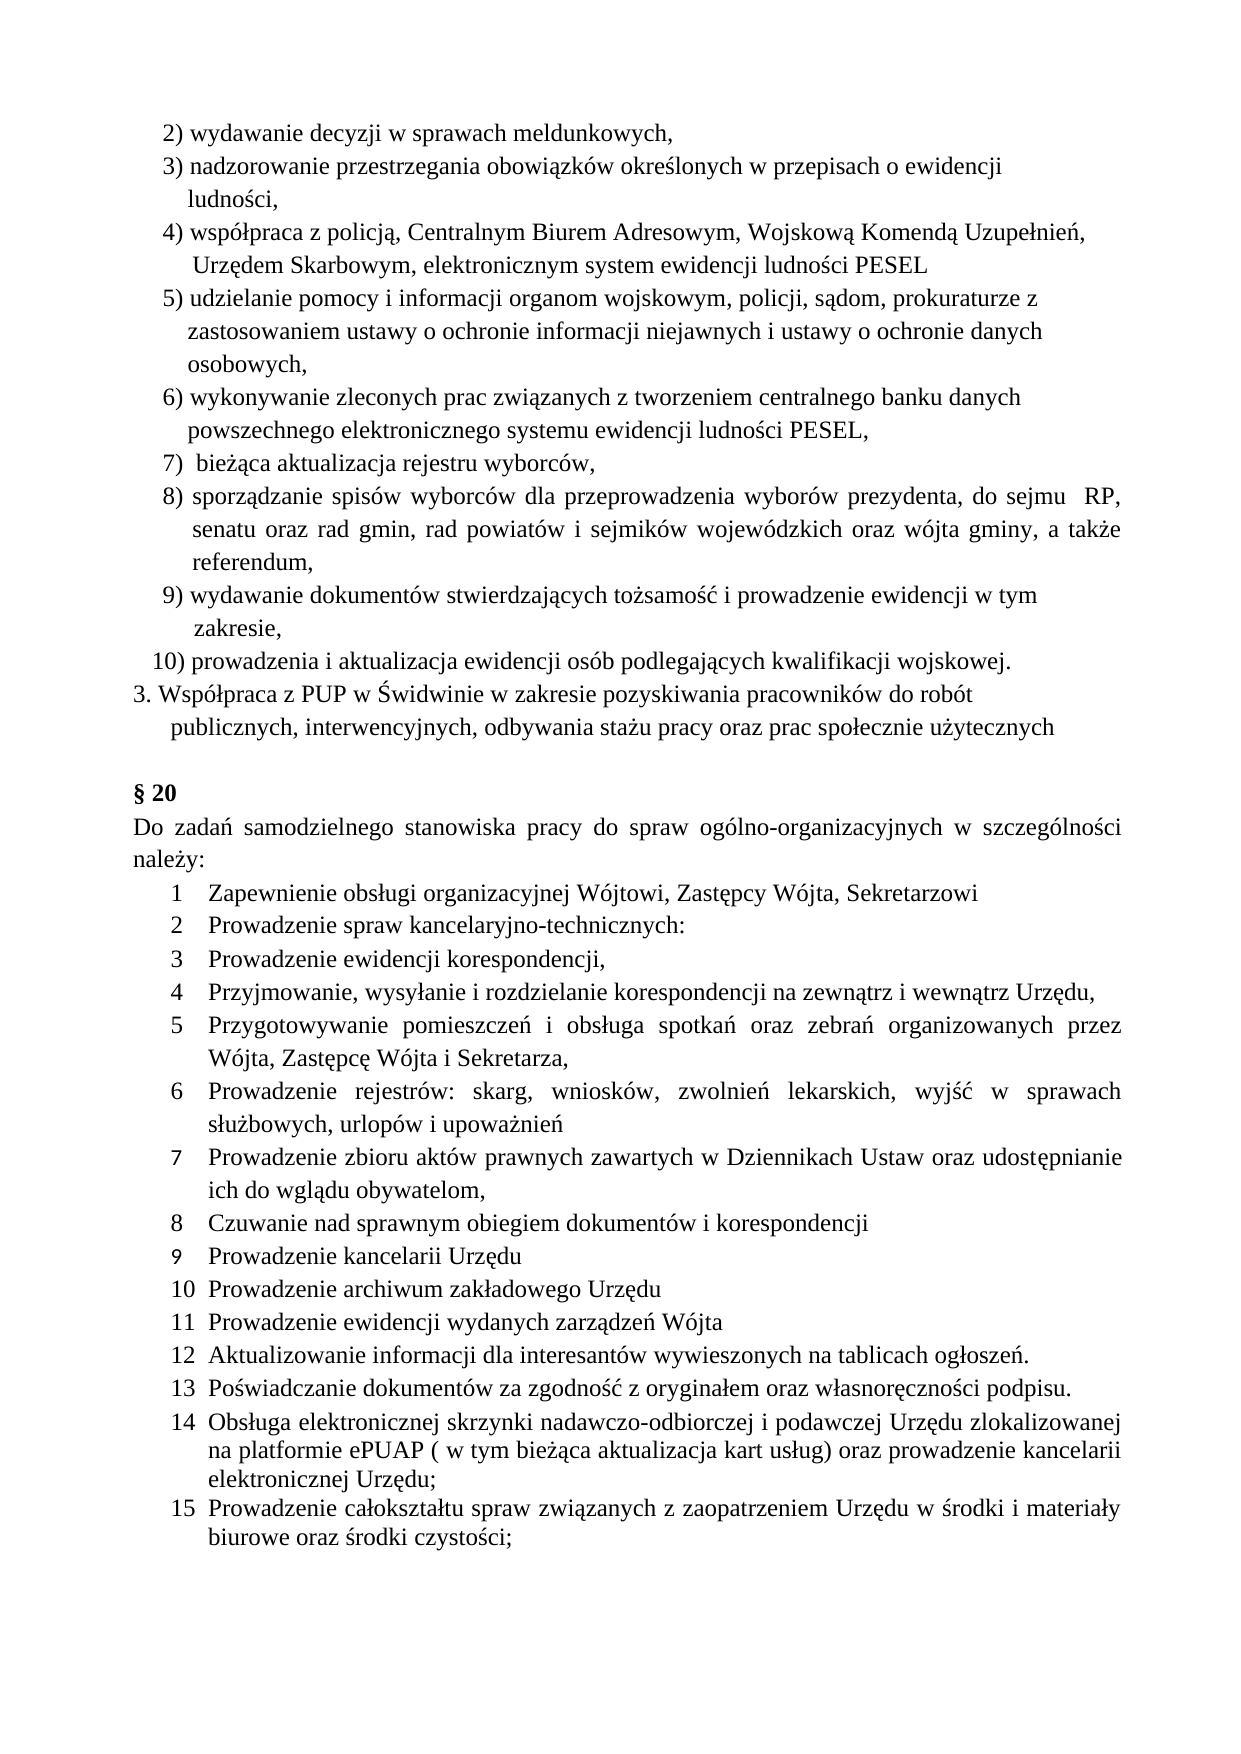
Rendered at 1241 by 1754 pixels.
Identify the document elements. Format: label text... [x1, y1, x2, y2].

list Czuwanie nad sprawnym obiegiem dokumentów i korespondencji [170, 1208, 1122, 1237]
list Poświadczanie dokumentów za zgodność z oryginałem oraz własnoręczności podpisu. [170, 1373, 1122, 1402]
text 9) wydawanie dokumentów stwierdzających tożsamość i prowadzenie ewidencji w tym [162, 580, 1122, 609]
list Prowadzenie ewidencji wydanych zarządzeń Wójta [170, 1307, 1122, 1336]
list Zapewnienie obsługi organizacyjnej Wójtowi, Zastępcy Wójta, Sekretarzowi [170, 878, 1122, 906]
list Przygotowywanie pomieszczeń i obsługa spotkań oraz zebrań organizowanych przez Wójta, Zastępcę Wójta i Sekretarza, [170, 1010, 1122, 1071]
text 3) nadzorowanie przestrzegania obowiązków określonych w przepisach o ewidencji [162, 151, 1122, 180]
text § 20 [133, 778, 1122, 807]
text zakresie, [162, 613, 1122, 642]
text powszechnego elektronicznego systemu ewidencji ludności PESEL, [162, 415, 1122, 444]
list Obsługa elektronicznej skrzynki nadawczo-odbiorczej i podawczej Urzędu zlokalizowanej na platformie ePUAP ( w tym bieżąca aktualizacja kart usług) oraz prowadzenie kancelarii elektronicznej Urzędu; [170, 1407, 1122, 1493]
list Prowadzenie ewidencji korespondencji, [170, 944, 1122, 972]
list Prowadzenie rejestrów: skarg, wniosków, zwolnień lekarskich, wyjść w sprawach służbowych, urlopów i upoważnień [170, 1076, 1122, 1137]
list Prowadzenie kancelarii Urzędu [170, 1241, 1122, 1270]
list Przyjmowanie, wysyłanie i rozdzielanie korespondencji na zewnątrz i wewnątrz Urzędu, [170, 977, 1122, 1005]
list Prowadzenie archiwum zakładowego Urzędu [170, 1274, 1122, 1303]
text publicznych, interwencyjnych, odbywania stażu pracy oraz prac społecznie użytecznych [133, 712, 1122, 741]
list Prowadzenie spraw kancelaryjno-technicznych: [170, 911, 1122, 939]
text zastosowaniem ustawy o ochronie informacji niejawnych i ustawy o ochronie danych [162, 316, 1122, 345]
text ludności, [162, 184, 1122, 213]
text 4) współpraca z policją, Centralnym Biurem Adresowym, Wojskową Komendą Uzupełnień, Urzędem Skarbowym, elektronicznym system ewidencji ludności PESEL [162, 217, 1122, 279]
text 10) prowadzenia i aktualizacja ewidencji osób podlegających kwalifikacji wojskowej. [133, 646, 1122, 675]
text 6) wykonywanie zleconych prac związanych z tworzeniem centralnego banku danych [162, 382, 1122, 411]
text 5) udzielanie pomocy i informacji organom wojskowym, policji, sądom, prokuraturze z [162, 283, 1122, 312]
text osobowych, [162, 349, 1122, 378]
text 8) sporządzanie spisów wyborców dla przeprowadzenia wyborów prezydenta, do sejmu RP, senatu oraz rad gmin, rad powiatów i sejmików wojewódzkich oraz wójta gminy, a także referendum, [162, 481, 1122, 576]
text Do zadań samodzielnego stanowiska pracy do spraw ogólno-organizacyjnych w szczególności należy: [133, 812, 1122, 873]
list Aktualizowanie informacji dla interesantów wywieszonych na tablicach ogłoszeń. [170, 1341, 1122, 1369]
text 7) bieżąca aktualizacja rejestru wyborców, [162, 448, 1122, 477]
text 2) wydawanie decyzji w sprawach meldunkowych, [162, 118, 1122, 147]
list Prowadzenie zbioru aktów prawnych zawartych w Dziennikach Ustaw oraz udostępnianie ich do wglądu obywatelom, [170, 1142, 1122, 1204]
text 3. Współpraca z PUP w Świdwinie w zakresie pozyskiwania pracowników do robót [133, 679, 1122, 708]
list Prowadzenie całokształtu spraw związanych z zaopatrzeniem Urzędu w środki i materiały biurowe oraz środki czystości; [170, 1493, 1122, 1550]
